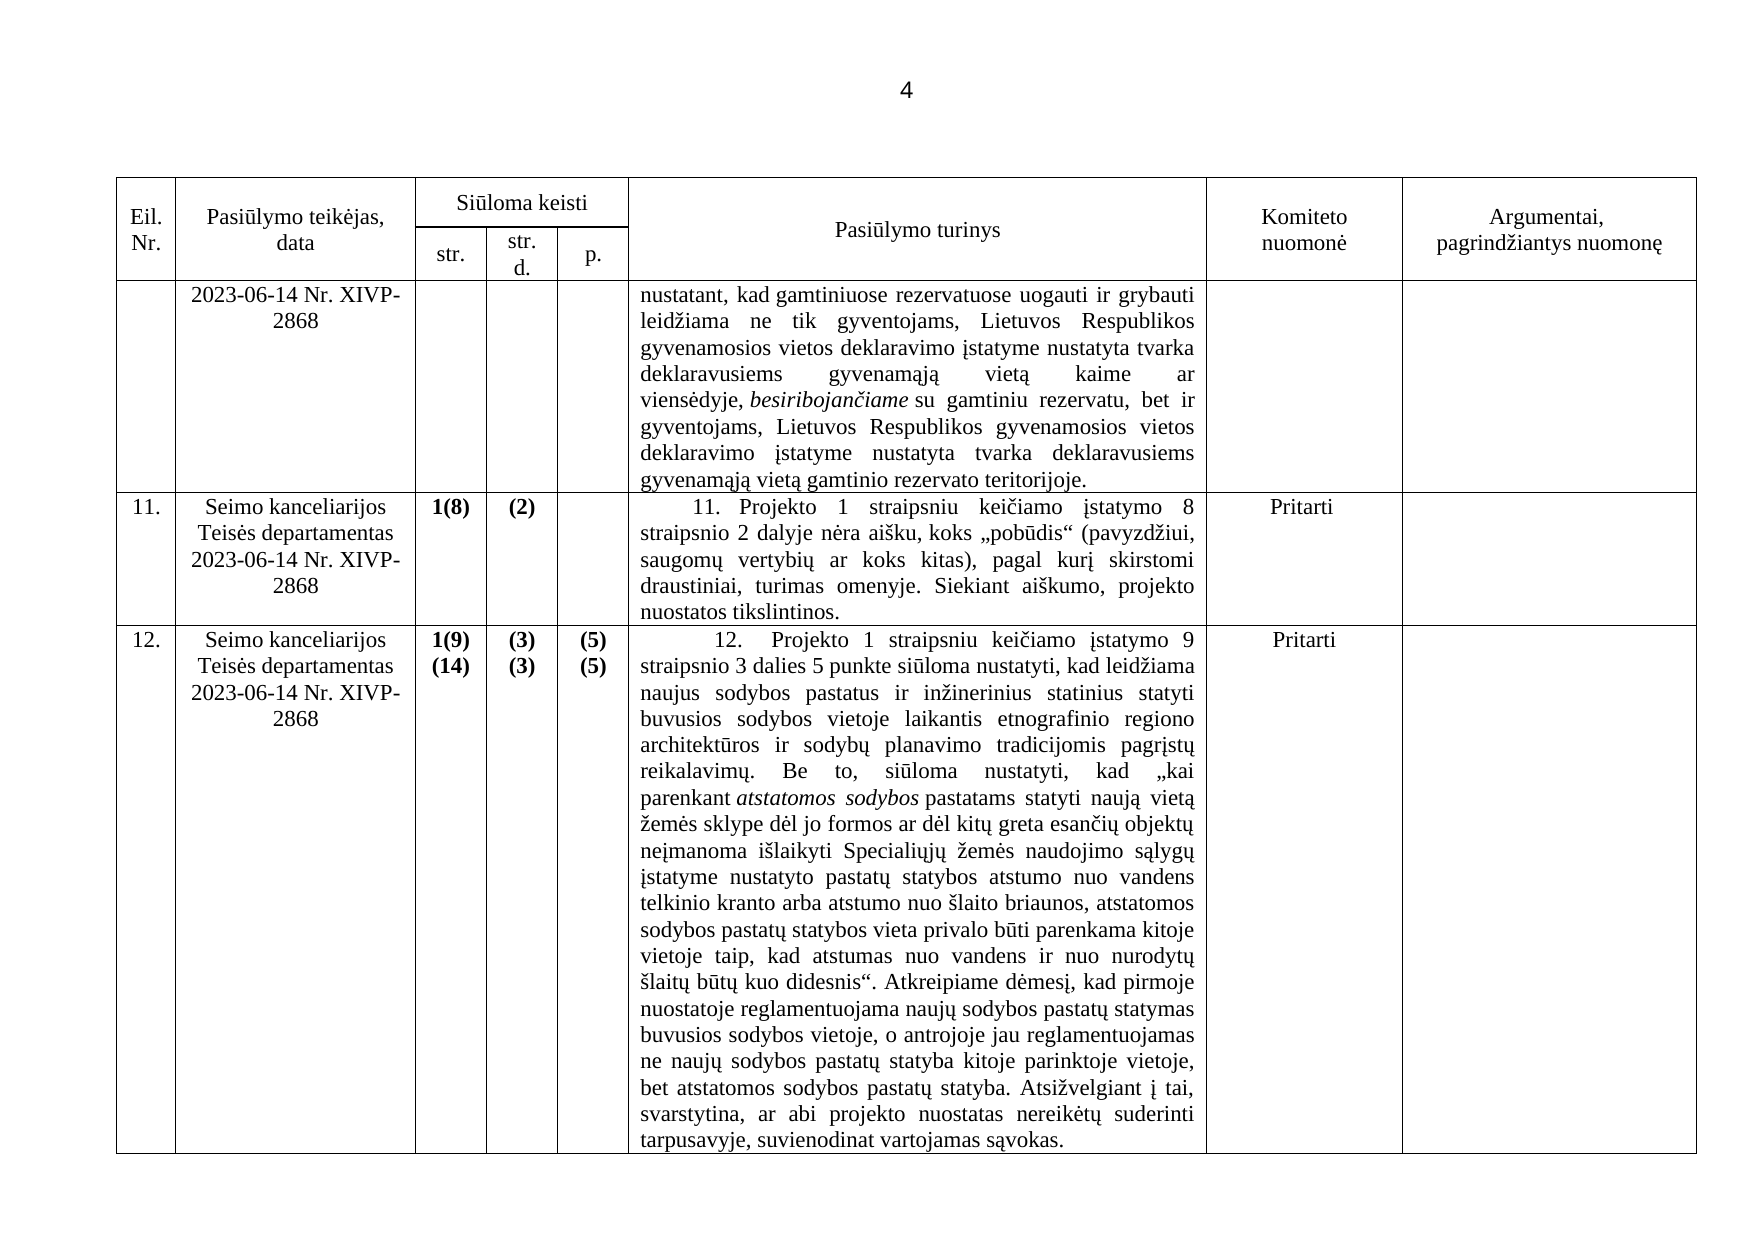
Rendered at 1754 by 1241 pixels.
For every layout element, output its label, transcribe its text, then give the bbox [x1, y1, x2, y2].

table_cell Seimo kanceliarijos Teisės departamentas 2023-06-14 Nr. XIVP-2868 [176, 493, 415, 625]
table_cell [1403, 281, 1696, 492]
table_header Eil. Nr. [117, 178, 175, 280]
table_cell str. d. [487, 228, 557, 280]
table_cell 1(9) (14) [416, 626, 486, 1153]
table_cell p. [558, 228, 628, 280]
table_cell [558, 281, 628, 492]
table_cell 11. Projekto 1 straipsniu keičiamo įstatymo 8 straipsnio 2 dalyje nėra aišku, koks „pobūdis“ (pavyzdžiui, saugomų vertybių ar koks kitas), pagal kurį skirstomi draustiniai, turimas omenyje. Siekiant aiškumo, projekto nuostatos tikslintinos. [629, 493, 1206, 625]
table_cell Pritarti [1207, 493, 1402, 625]
table_cell (5) (5) [558, 626, 628, 1153]
table_cell 12. [117, 626, 175, 1153]
table_cell 12. Projekto 1 straipsniu keičiamo įstatymo 9 straipsnio 3 dalies 5 punkte siūloma nustatyti, kad leidžiama naujus sodybos pastatus ir inžinerinius statinius statyti buvusios sodybos vietoje laikantis etnografinio regiono architektūros ir sodybų planavimo tradicijomis pagrįstų reikalavimų. Be to, siūloma nustatyti, kad „kai parenkant atstatomos sodybos pastatams statyti naują vietą žemės sklype dėl jo formos ar dėl kitų greta esančių objektų neįmanoma išlaikyti Specialiųjų žemės naudojimo sąlygų įstatyme nustatyto pastatų statybos atstumo nuo vandens telkinio kranto arba atstumo nuo šlaito briaunos, atstatomos sodybos pastatų statybos vieta privalo būti parenkama kitoje vietoje taip, kad atstumas nuo vandens ir nuo nurodytų šlaitų būtų kuo didesnis“. Atkreipiame dėmesį, kad pirmoje nuostatoje reglamentuojama naujų sodybos pastatų statymas buvusios sodybos vietoje, o antrojoje jau reglamentuojamas ne naujų sodybos pastatų statyba kitoje parinktoje vietoje, bet atstatomos sodybos pastatų statyba. Atsižvelgiant į tai, svarstytina, ar abi projekto nuostatas nereikėtų suderinti tarpusavyje, suvienodinat vartojamas sąvokas. [629, 626, 1206, 1153]
table_cell [558, 493, 628, 625]
table_header Pasiūlymo turinys [629, 178, 1206, 280]
table_cell [416, 281, 486, 492]
table_cell [1207, 281, 1402, 492]
table_header Siūloma keisti [416, 178, 628, 226]
table_cell [487, 281, 557, 492]
table_cell Seimo kanceliarijos Teisės departamentas 2023-06-14 Nr. XIVP-2868 [176, 626, 415, 1153]
table_cell (3) (3) [487, 626, 557, 1153]
table_header Komiteto nuomonė [1207, 178, 1402, 280]
table_cell 11. [117, 493, 175, 625]
table_cell Pritarti [1207, 626, 1402, 1153]
table_cell (2) [487, 493, 557, 625]
table_header Pasiūlymo teikėjas, data [176, 178, 415, 280]
table_header Argumentai, pagrindžiantys nuomonę [1403, 178, 1696, 280]
table_cell [117, 281, 175, 492]
table_cell 2023-06-14 Nr. XIVP-2868 [176, 281, 415, 492]
table_cell [1403, 626, 1696, 1153]
table_cell str. [416, 228, 486, 280]
table_cell 1(8) [416, 493, 486, 625]
table_cell [1403, 493, 1696, 625]
table_cell nustatant, kad gamtiniuose rezervatuose uogauti ir grybauti leidžiama ne tik gyventojams, Lietuvos Respublikos gyvenamosios vietos deklaravimo įstatyme nustatyta tvarka deklaravusiems gyvenamąją vietą kaime ar viensėdyje, besiribojančiame su gamtiniu rezervatu, bet ir gyventojams, Lietuvos Respublikos gyvenamosios vietos deklaravimo įstatyme nustatyta tvarka deklaravusiems gyvenamąją vietą gamtinio rezervato teritorijoje. [629, 281, 1206, 492]
